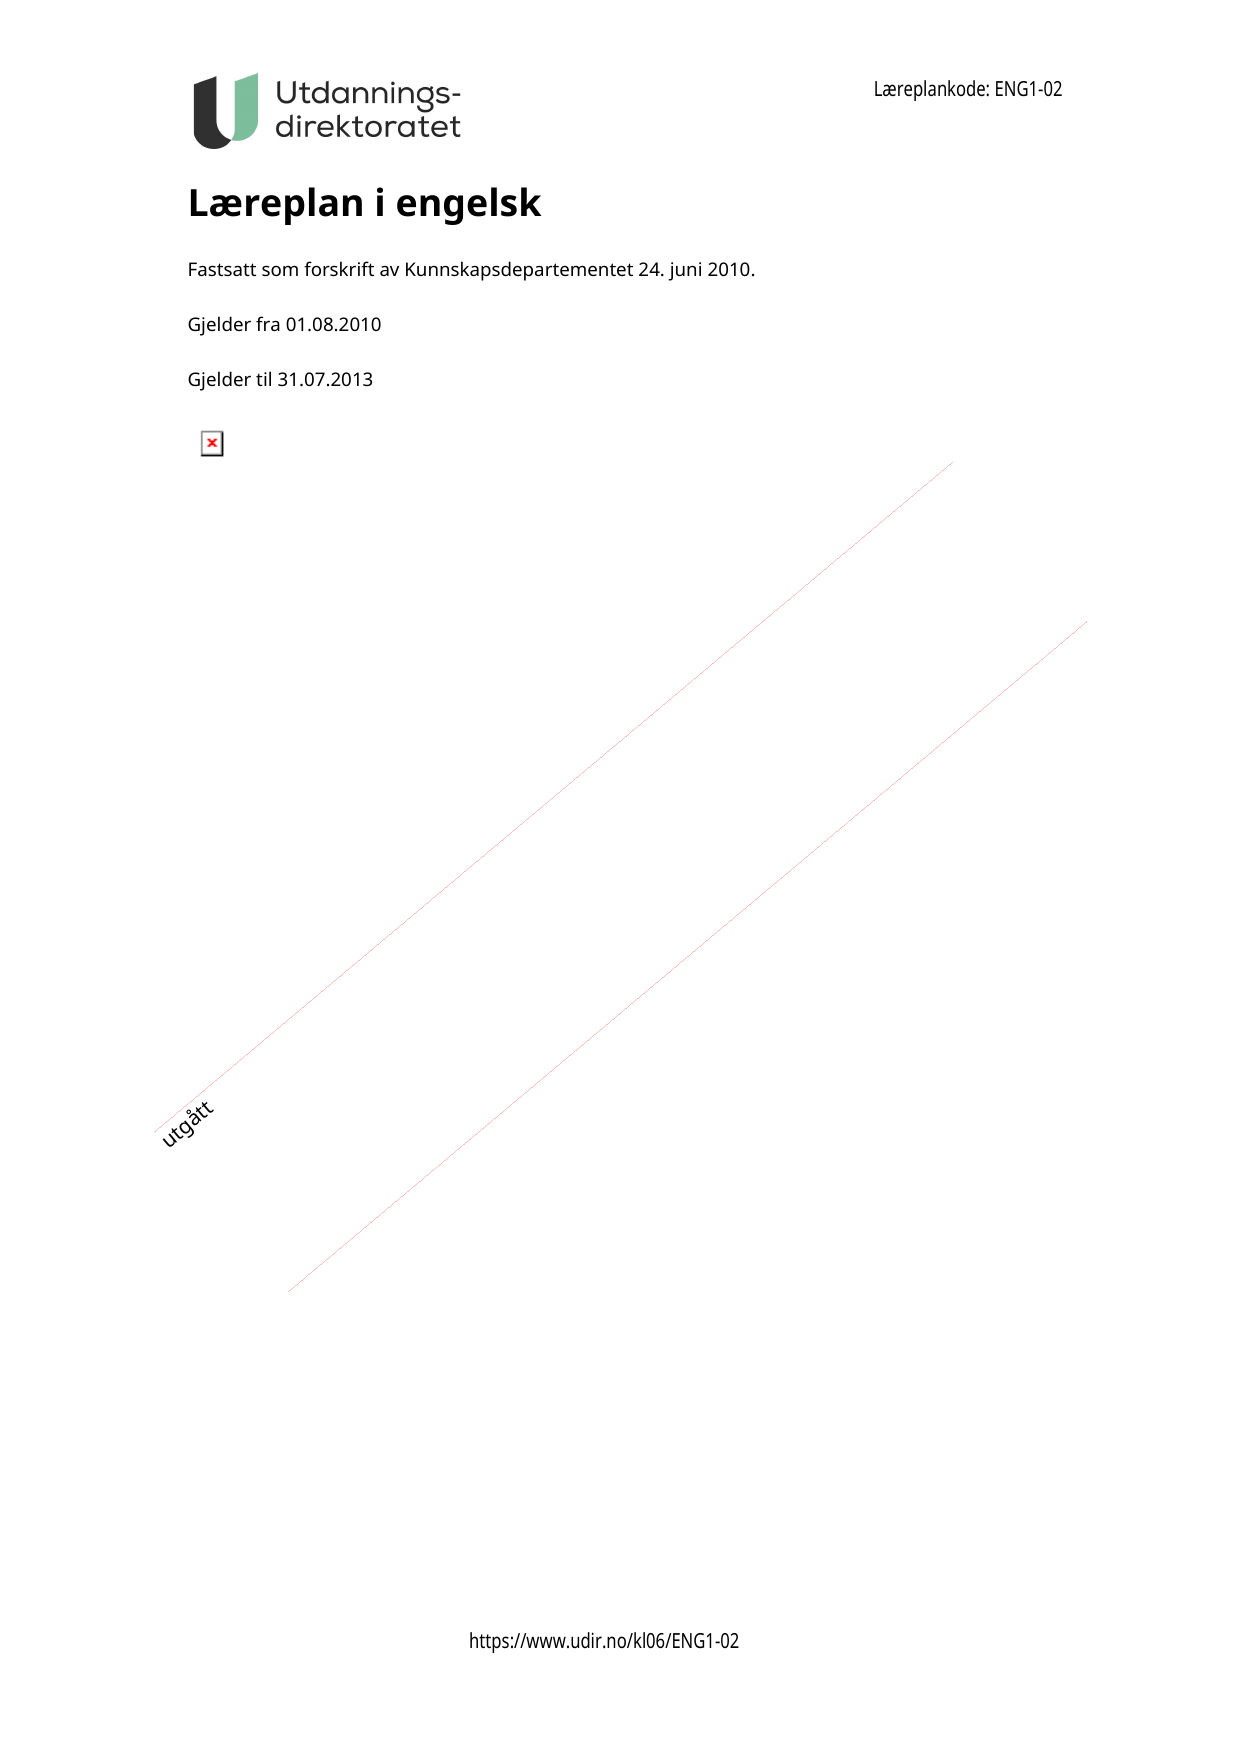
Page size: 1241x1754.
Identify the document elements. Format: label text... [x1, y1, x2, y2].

text Fastsatt som forskrift av Kunnskapsdepartementet 24. juni 2010. [756, 257, 1053, 282]
text Gjelder fra 01.08.2010 [386, 311, 1053, 337]
picture [187, 420, 238, 471]
text Gjelder til 31.07.2013 [378, 366, 1053, 391]
subtitle Læreplan i engelsk [542, 176, 1053, 227]
picture [193, 73, 461, 149]
